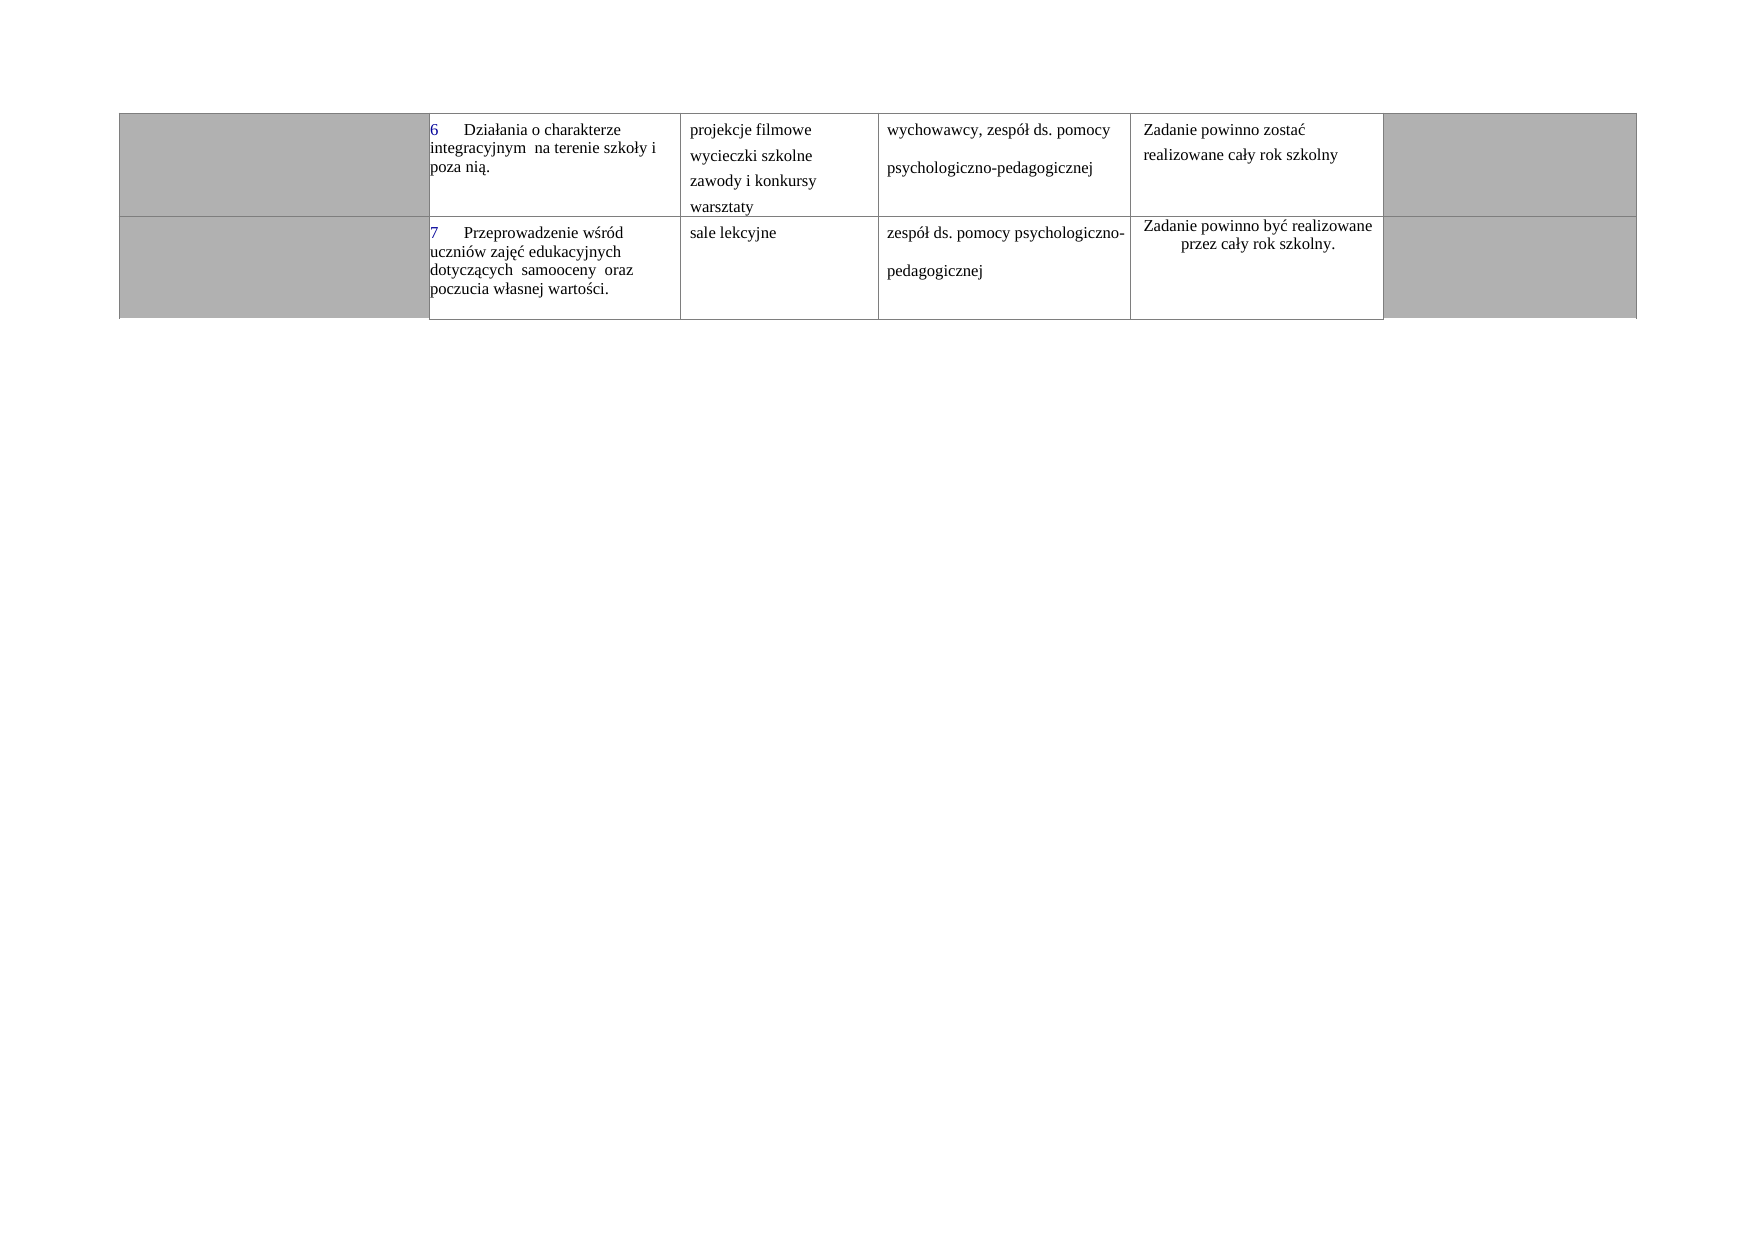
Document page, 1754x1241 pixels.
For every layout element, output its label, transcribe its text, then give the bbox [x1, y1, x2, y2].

table_header projekcje filmowe wycieczki szkolne zawody i konkursy warsztaty [681, 114, 878, 216]
table_header [1384, 114, 1636, 216]
table_cell Zadanie powinno być realizowane przez cały rok szkolny. [1131, 217, 1383, 318]
table_cell [1384, 217, 1636, 318]
table_header Działania o charakterze integracyjnym na terenie szkoły i poza nią. [430, 114, 680, 216]
table_header wychowawcy, zespół ds. pomocy psychologiczno-pedagogicznej [879, 114, 1130, 216]
table_cell [120, 217, 429, 318]
table_cell Przeprowadzenie wśród uczniów zajęć edukacyjnych dotyczących samooceny oraz poczucia własnej wartości. [430, 217, 680, 318]
table_cell zespół ds. pomocy psychologiczno-pedagogicznej [879, 217, 1130, 318]
table_cell sale lekcyjne [681, 217, 878, 318]
table_header [120, 114, 429, 216]
table_header Zadanie powinno zostać realizowane cały rok szkolny [1131, 114, 1383, 216]
